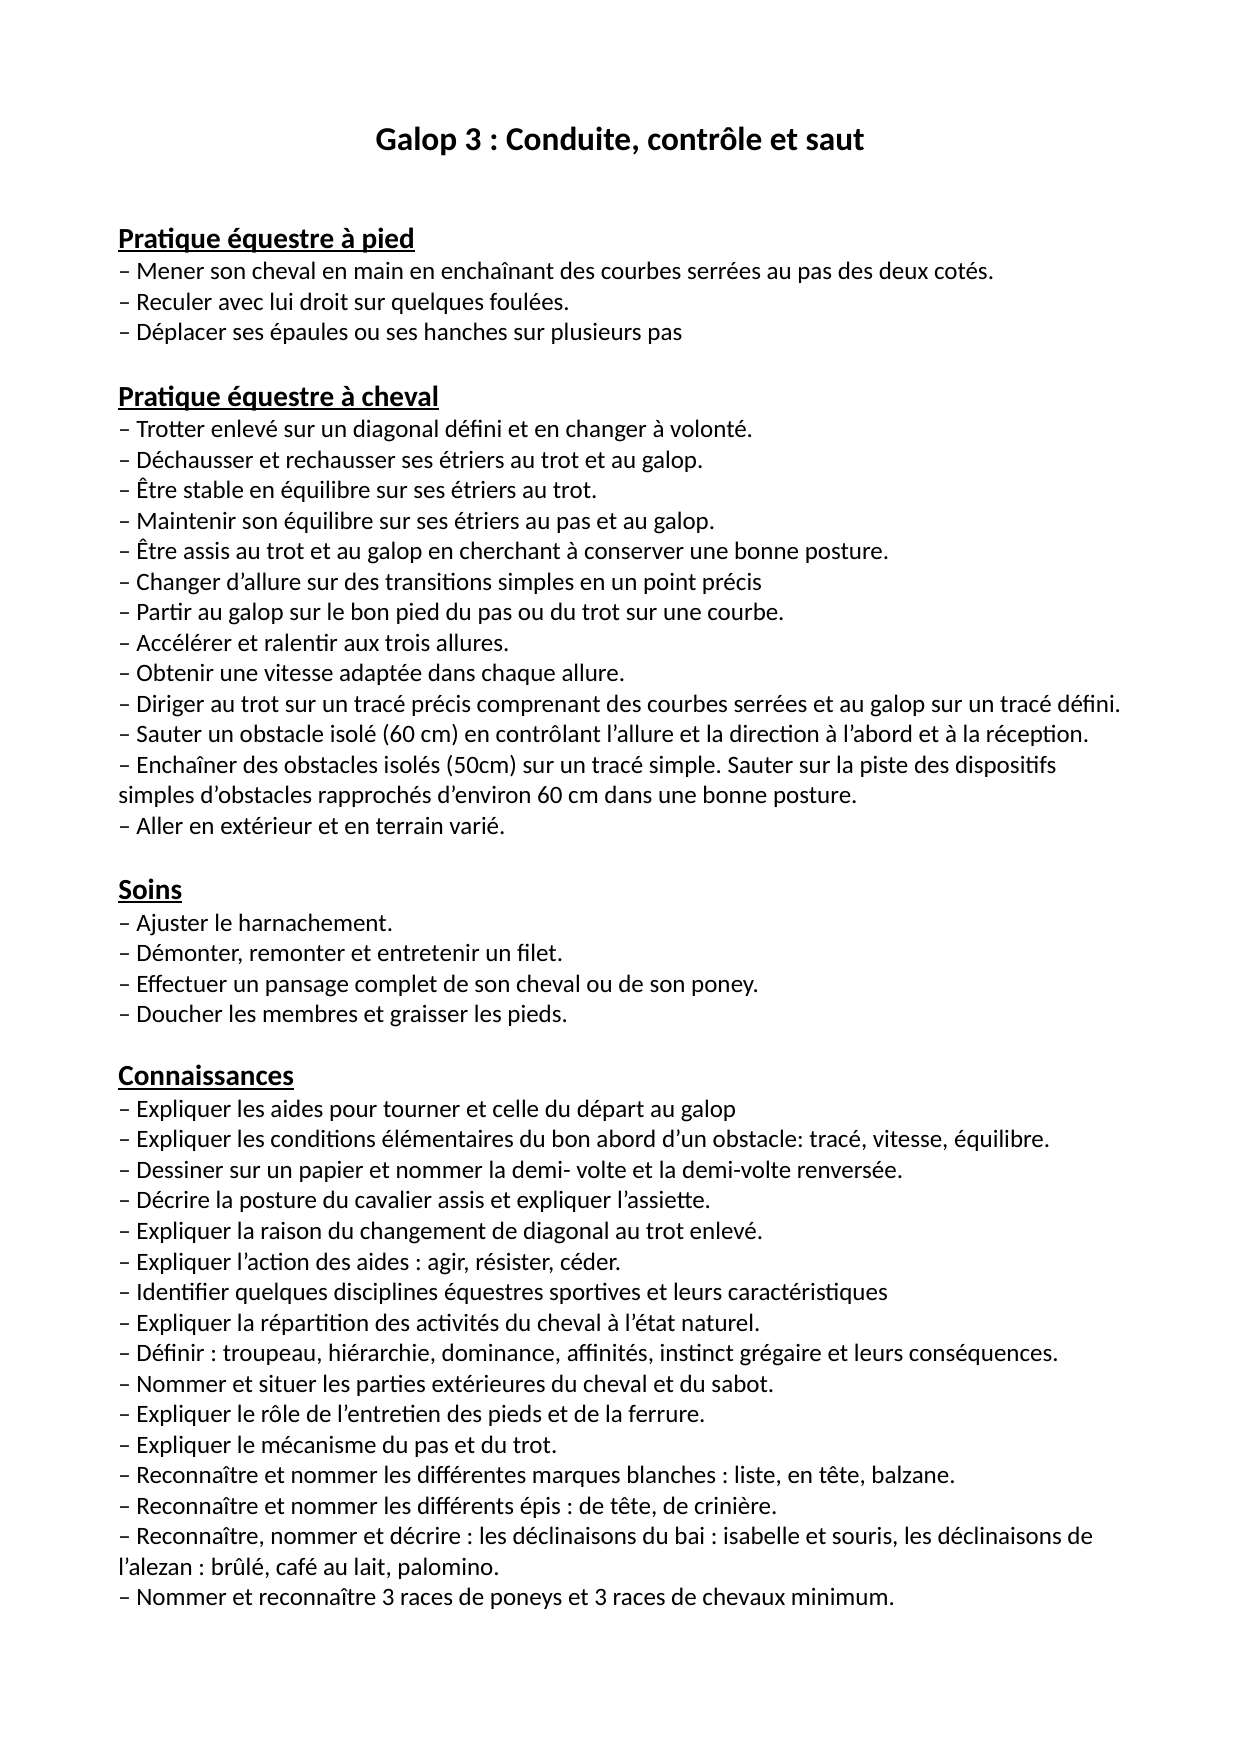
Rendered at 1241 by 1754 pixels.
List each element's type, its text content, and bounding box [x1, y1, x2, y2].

subtitle Connaissances – Expliquer les aides pour tourner et celle du départ au galop – Expliquer les conditions élémentaires du bon abord d’un obstacle: tracé, vitesse, équilibre. – Dessiner sur un papier et nommer la demi- volte et la demi-volte renversée. – Décrire la posture du cavalier assis et expliquer l’assiette. – Expliquer la raison du changement de diagonal au trot enlevé. – Expliquer l’action des aides : agir, résister, céder. – Identifier quelques disciplines équestres sportives et leurs caractéristiques [118, 1057, 1122, 1307]
list – Mener son cheval en main en enchaînant des courbes serrées au pas des deux cotés. – Reculer avec lui droit sur quelques foulées. – Déplacer ses épaules ou ses hanches sur plusieurs pas [118, 256, 1122, 347]
subtitle Soins – Ajuster le harnachement. – Démonter, remonter et entretenir un filet. – Effectuer un pansage complet de son cheval ou de son poney. – Doucher les membres et graisser les pieds. [118, 871, 1122, 1029]
subtitle Galop 3 : Conduite, contrôle et saut [118, 118, 1122, 159]
text Pratique équestre à cheval [118, 378, 1122, 413]
text – Expliquer la répartition des activités du cheval à l’état naturel. – Définir : troupeau, hiérarchie, dominance, affinités, instinct grégaire et leurs conséquences. – Nommer et situer les parties extérieures du cheval et du sabot. – Expliquer le rôle de l’entretien des pieds et de la ferrure. – Expliquer le mécanisme du pas et du trot. – Reconnaître et nommer les différentes marques blanches : liste, en tête, balzane. – Reconnaître et nommer les différents épis : de tête, de crinière. – Reconnaître, nommer et décrire : les déclinaisons du bai : isabelle et souris, les déclinaisons de l’alezan : brûlé, café au lait, palomino. – Nommer et reconnaître 3 races de poneys et 3 races de chevaux minimum. [118, 1307, 1122, 1612]
text – Trotter enlevé sur un diagonal défini et en changer à volonté. – Déchausser et rechausser ses étriers au trot et au galop. – Être stable en équilibre sur ses étriers au trot. – Maintenir son équilibre sur ses étriers au pas et au galop. – Être assis au trot et au galop en cherchant à conserver une bonne posture. – Changer d’allure sur des transitions simples en un point précis – Partir au galop sur le bon pied du pas ou du trot sur une courbe. – Accélérer et ralentir aux trois allures. – Obtenir une vitesse adaptée dans chaque allure. – Diriger au trot sur un tracé précis comprenant des courbes serrées et au galop sur un tracé défini. – Sauter un obstacle isolé (60 cm) en contrôlant l’allure et la direction à l’abord et à la réception. – Enchaîner des obstacles isolés (50cm) sur un tracé simple. Sauter sur la piste des dispositifs simples d’obstacles rapprochés d’environ 60 cm dans une bonne posture. – Aller en extérieur et en terrain varié. [118, 413, 1122, 841]
text Pratique équestre à pied [118, 220, 1122, 256]
